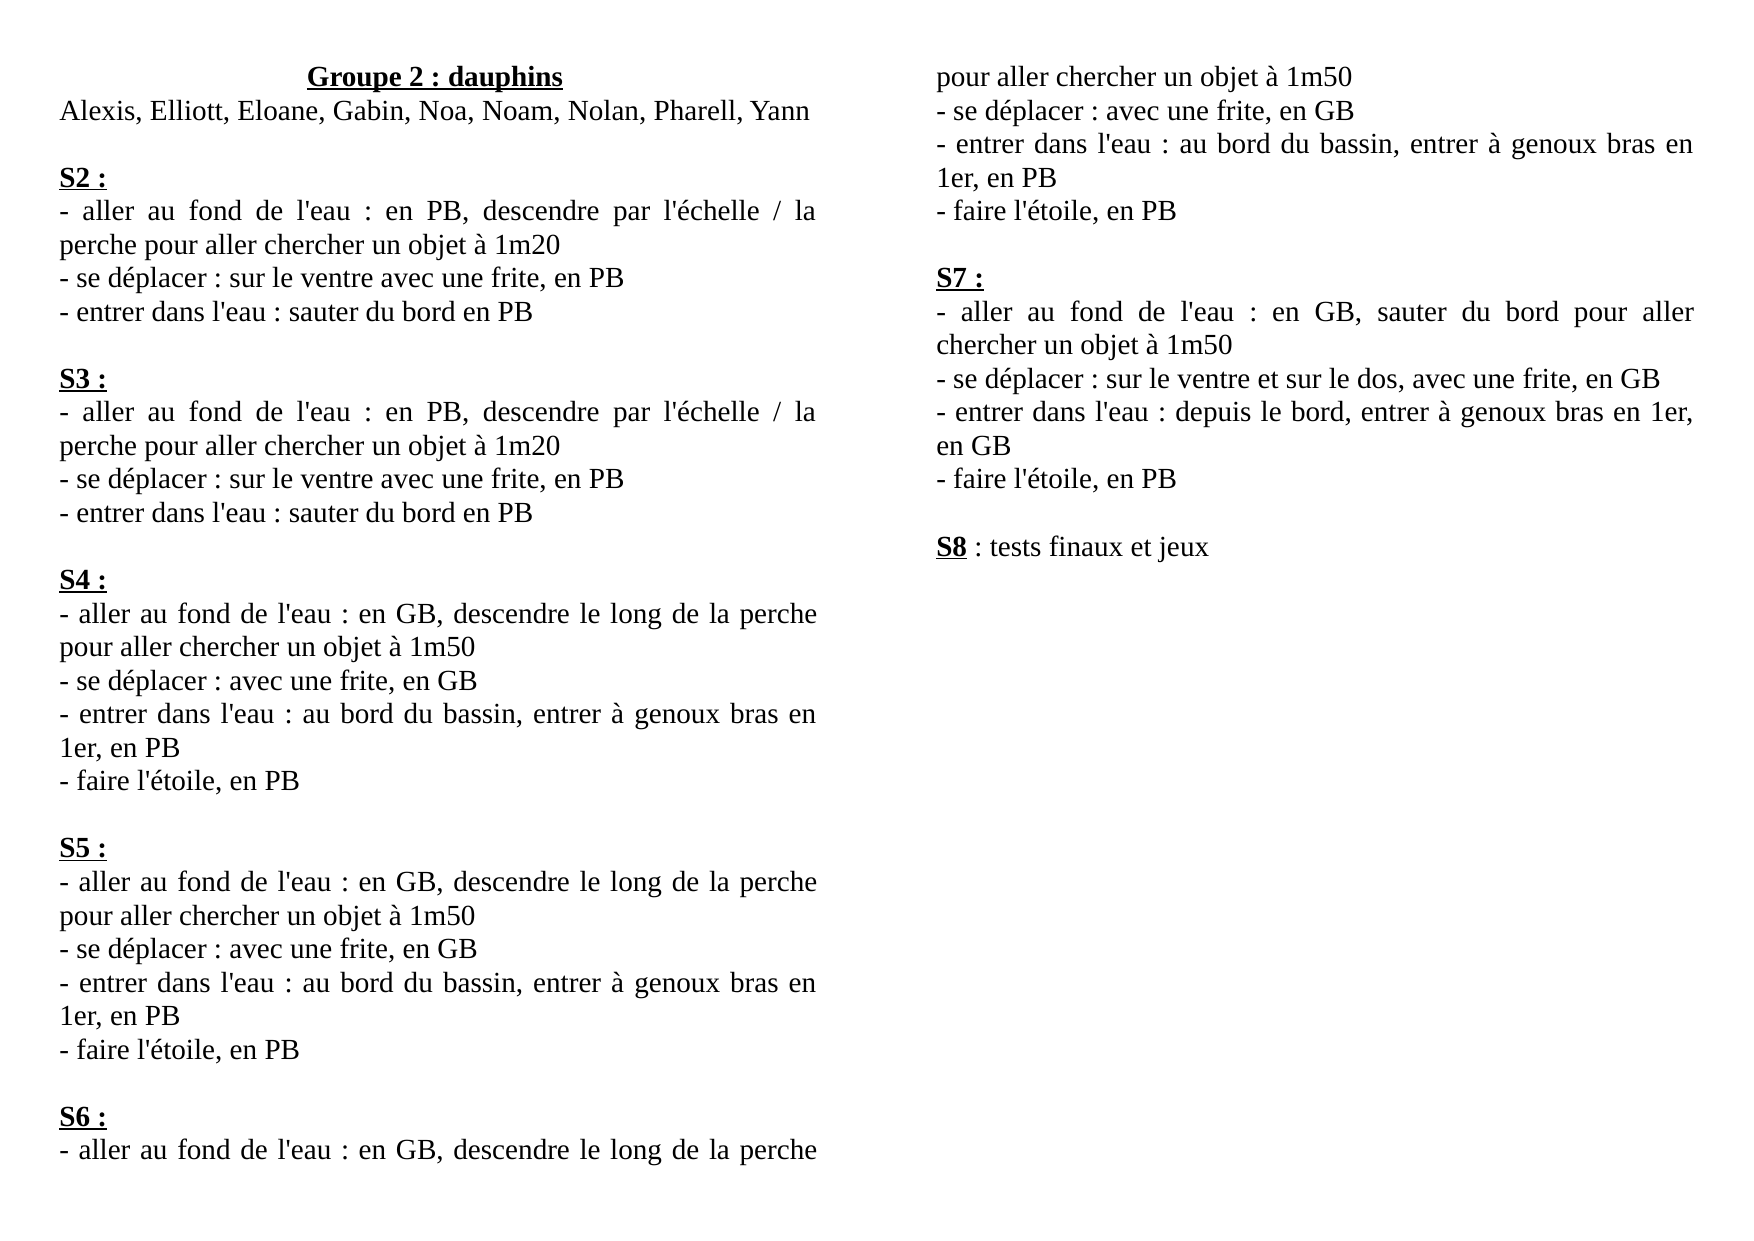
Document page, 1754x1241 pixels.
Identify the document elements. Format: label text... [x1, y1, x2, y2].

text S3 : [59, 361, 818, 394]
text - aller au fond de l'eau : en PB, descendre par l'échelle / la perche pour aller chercher un objet à 1m20 [59, 193, 818, 260]
text - se déplacer : avec une frite, en GB [59, 931, 818, 965]
text - se déplacer : avec une frite, en GB [59, 663, 818, 696]
text - entrer dans l'eau : sauter du bord en PB [59, 294, 818, 327]
text - entrer dans l'eau : au bord du bassin, entrer à genoux bras en 1er, en PB [936, 126, 1695, 193]
text - se déplacer : sur le ventre avec une frite, en PB [59, 260, 818, 294]
text - aller au fond de l'eau : en GB, sauter du bord pour aller chercher un objet à 1m50 [936, 294, 1695, 361]
text - se déplacer : sur le ventre et sur le dos, avec une frite, en GB [936, 361, 1695, 394]
text S2 : [59, 160, 818, 193]
text S6 : [59, 1099, 818, 1132]
text S7 : [936, 260, 1695, 294]
text - aller au fond de l'eau : en PB, descendre par l'échelle / la perche pour aller chercher un objet à 1m20 [59, 394, 818, 462]
text - se déplacer : avec une frite, en GB [936, 93, 1695, 126]
text - aller au fond de l'eau : en GB, descendre le long de la perche [59, 1132, 818, 1166]
text - aller au fond de l'eau : en GB, descendre le long de la perche pour aller chercher un objet à 1m50 [59, 864, 818, 931]
text - faire l'étoile, en PB [936, 193, 1695, 227]
text Alexis, Elliott, Eloane, Gabin, Noa, Noam, Nolan, Pharell, Yann [59, 93, 818, 126]
text - entrer dans l'eau : depuis le bord, entrer à genoux bras en 1er, en GB [936, 394, 1695, 462]
text - faire l'étoile, en PB [936, 462, 1695, 495]
text - entrer dans l'eau : sauter du bord en PB [59, 495, 818, 529]
text pour aller chercher un objet à 1m50 [936, 59, 1695, 93]
text - faire l'étoile, en PB [59, 1032, 818, 1065]
text Groupe 2 : dauphins [59, 59, 818, 93]
text S5 : [59, 831, 818, 864]
text - entrer dans l'eau : au bord du bassin, entrer à genoux bras en 1er, en PB [59, 965, 818, 1032]
text - faire l'étoile, en PB [59, 763, 818, 797]
text S8 : tests finaux et jeux [936, 529, 1695, 562]
text - se déplacer : sur le ventre avec une frite, en PB [59, 462, 818, 495]
text - entrer dans l'eau : au bord du bassin, entrer à genoux bras en 1er, en PB [59, 696, 818, 763]
text - aller au fond de l'eau : en GB, descendre le long de la perche pour aller chercher un objet à 1m50 [59, 596, 818, 663]
text S4 : [59, 562, 818, 596]
